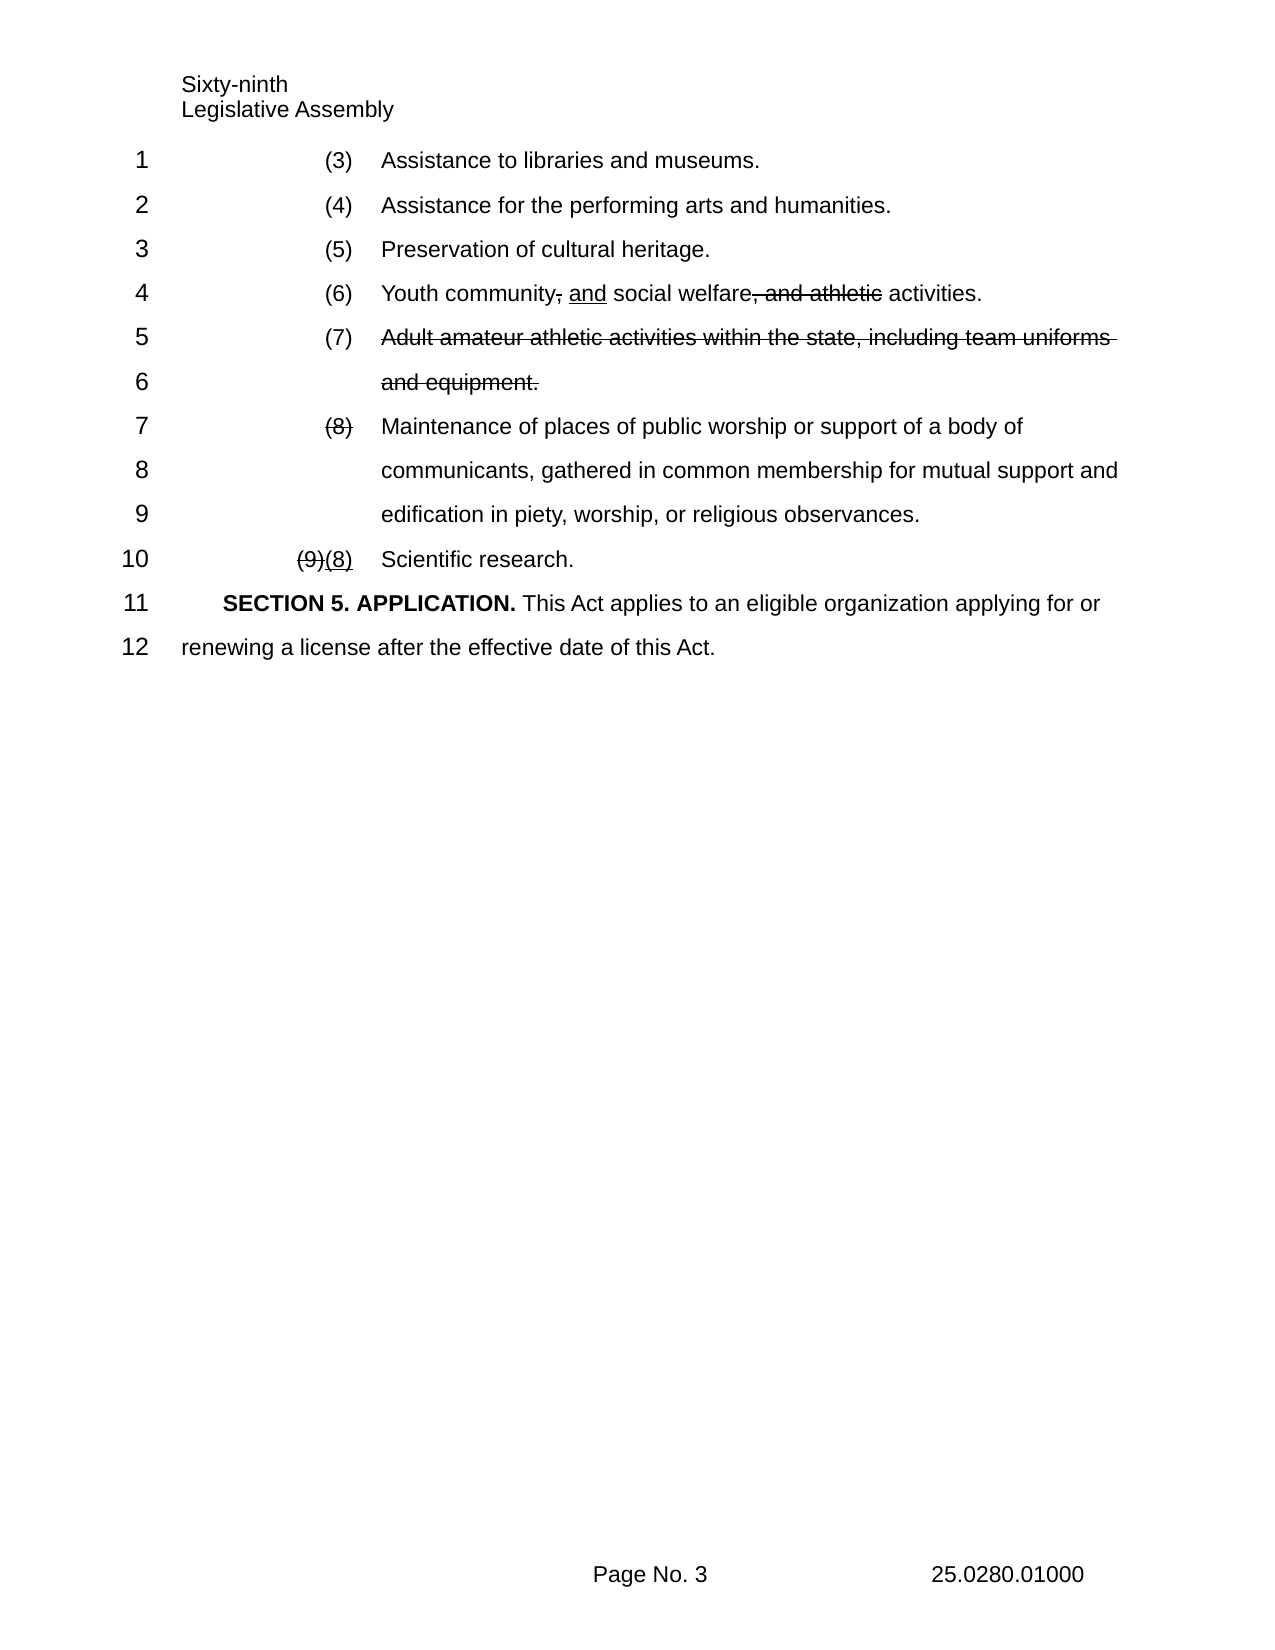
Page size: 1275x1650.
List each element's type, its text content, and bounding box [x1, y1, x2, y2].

text (8) Maintenance of places of public worship or support of a body of communicants, gathered in common membership for mutual support and edification in piety, worship, or religious observances. [181, 399, 1154, 532]
text SECTION 5. APPLICATION. This Act applies to an eligible organization applying for or renewing a license after the effective date of this Act. [181, 576, 1154, 664]
text (5) Preservation of cultural heritage. [181, 222, 1154, 266]
text (6) Youth community, and social welfare, and athletic activities. [181, 266, 1154, 310]
text (3) Assistance to libraries and museums. [181, 133, 1154, 178]
text (4) Assistance for the performing arts and humanities. [181, 178, 1154, 222]
text (7) Adult amateur athletic activities within the state, including team uniforms and equipment. [181, 310, 1154, 399]
text (9)(8) Scientific research. [181, 532, 1154, 576]
